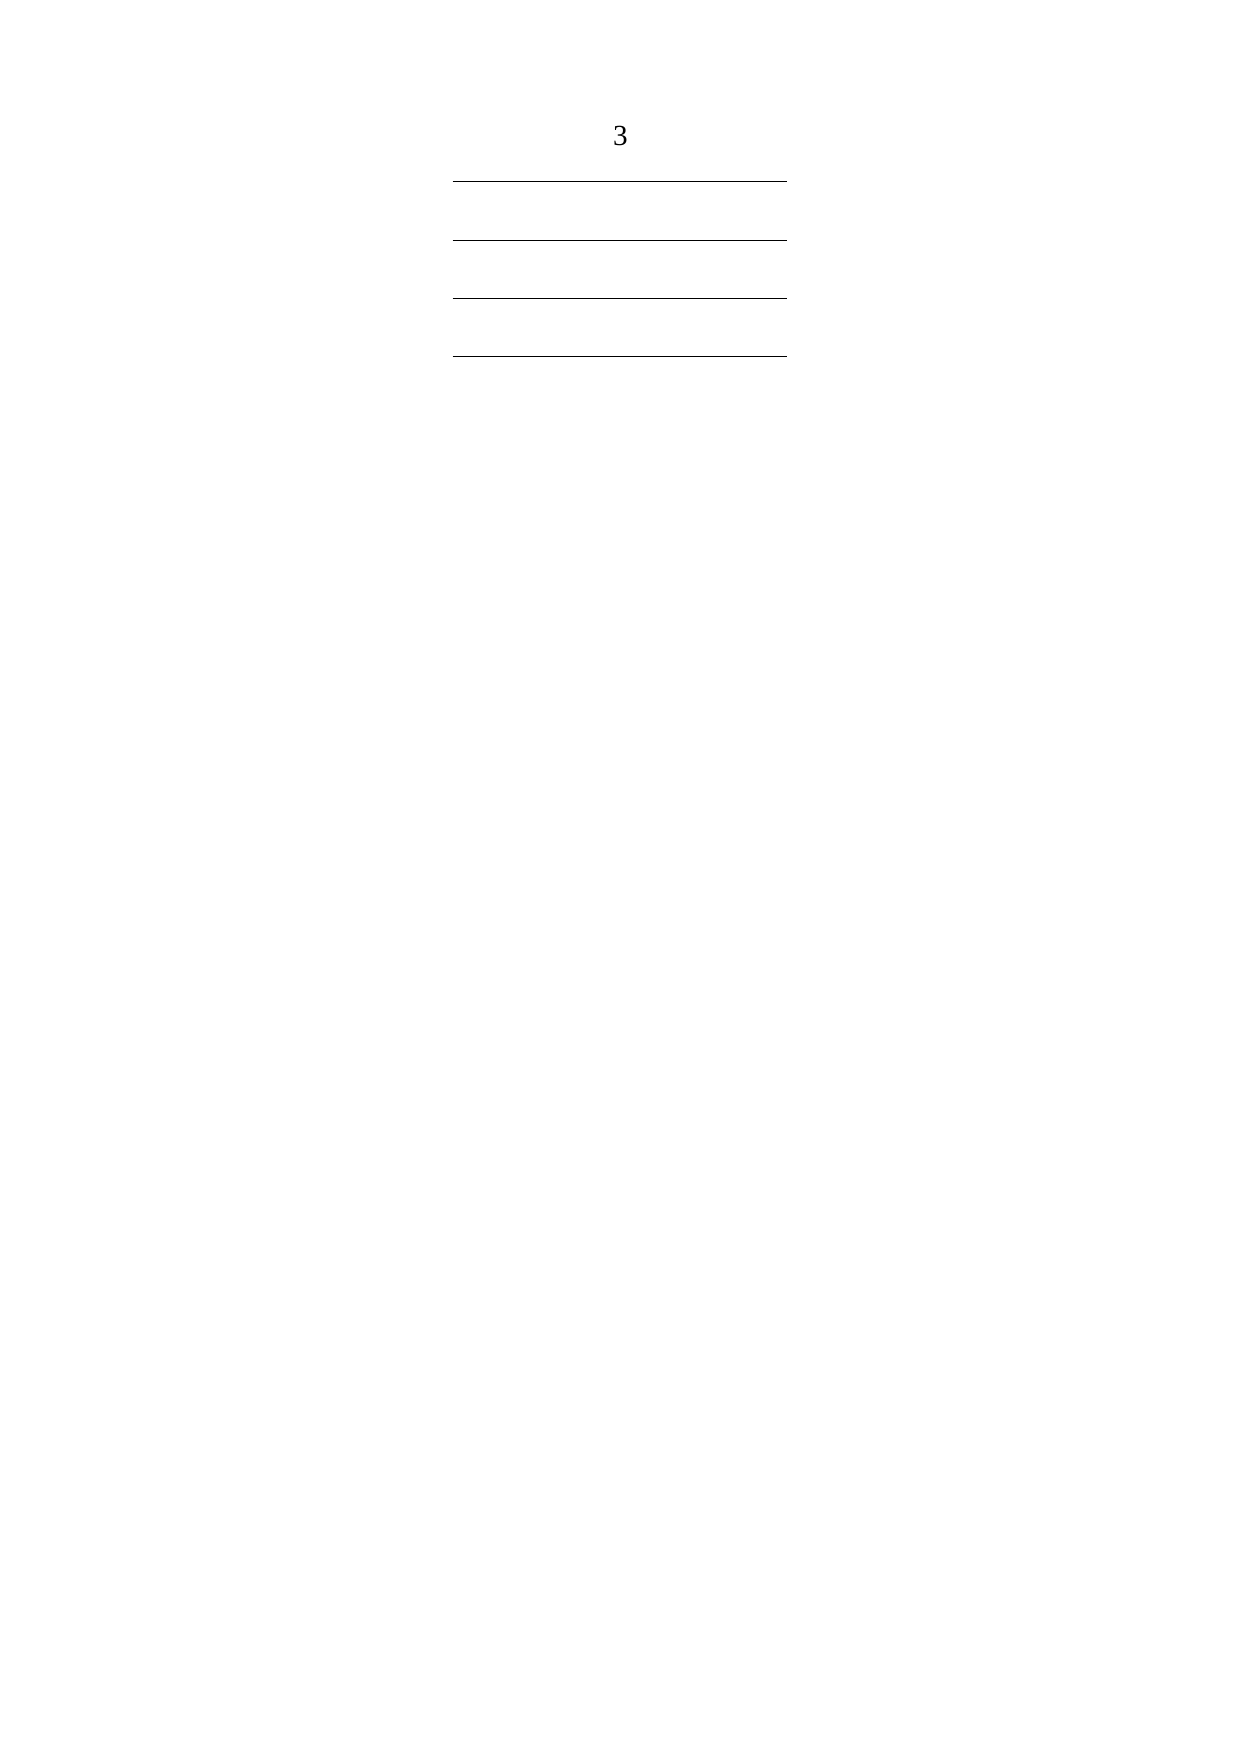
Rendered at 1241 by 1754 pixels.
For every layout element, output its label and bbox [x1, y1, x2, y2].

table_cell [453, 241, 787, 298]
table_cell [453, 182, 787, 239]
table_cell [787, 240, 1122, 298]
table_cell [118, 240, 453, 298]
table_cell [118, 181, 453, 239]
table_cell [118, 298, 453, 356]
table_cell [787, 298, 1122, 356]
table_cell [453, 299, 787, 356]
table_cell [787, 181, 1122, 239]
